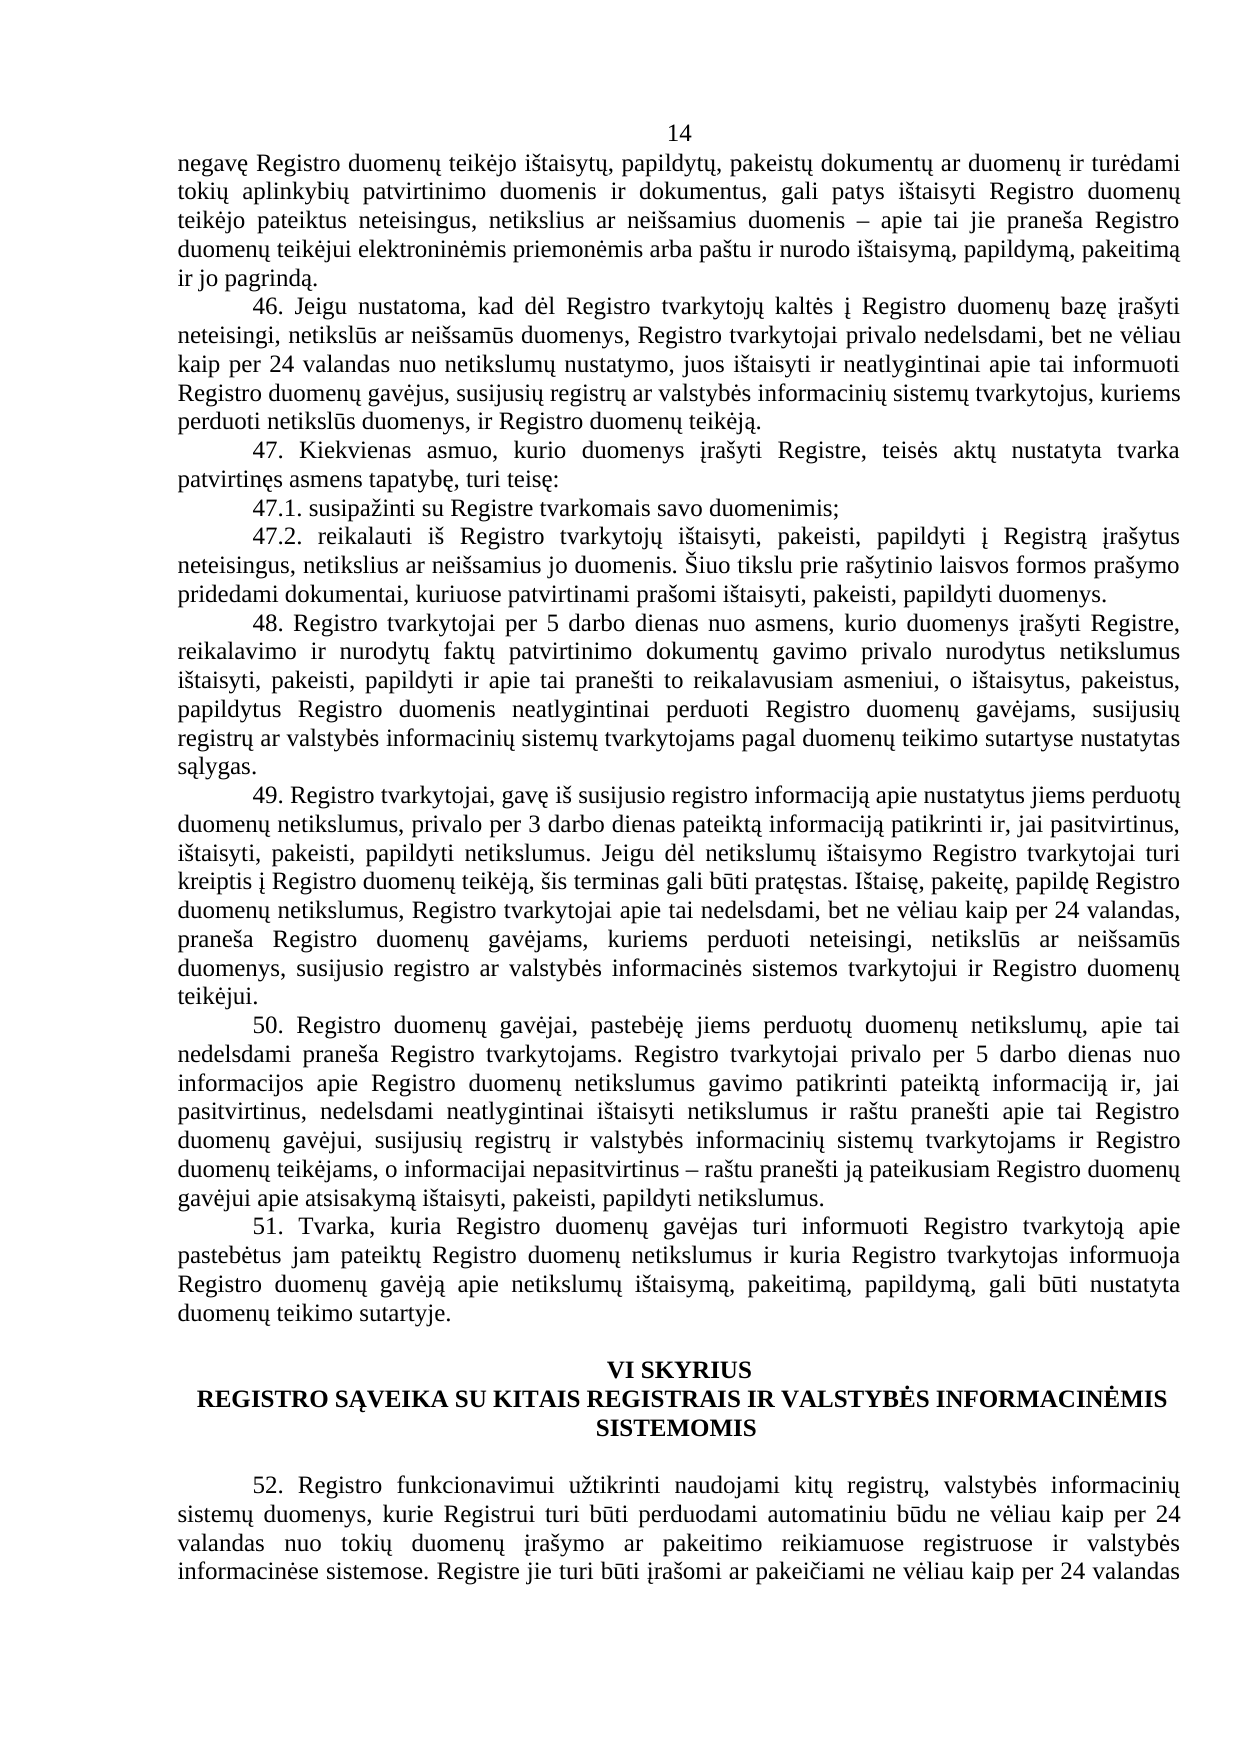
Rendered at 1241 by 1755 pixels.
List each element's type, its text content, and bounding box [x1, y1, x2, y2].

text 52. Registro funkcionavimui užtikrinti naudojami kitų registrų, valstybės informacinių sistemų duomenys, kurie Registrui turi būti perduodami automatiniu būdu ne vėliau kaip per 24 valandas nuo tokių duomenų įrašymo ar pakeitimo reikiamuose registruose ir valstybės informacinėse sistemose. Registre jie turi būti įrašomi ar pakeičiami ne vėliau kaip per 24 valandas [177, 1470, 1181, 1585]
text 47. Kiekvienas asmuo, kurio duomenys įrašyti Registre, teisės aktų nustatyta tvarka patvirtinęs asmens tapatybę, turi teisę: [177, 435, 1181, 493]
text 51. Tvarka, kuria Registro duomenų gavėjas turi informuoti Registro tvarkytoją apie pastebėtus jam pateiktų Registro duomenų netikslumus ir kuria Registro tvarkytojas informuoja Registro duomenų gavėją apie netikslumų ištaisymą, pakeitimą, papildymą, gali būti nustatyta duomenų teikimo sutartyje. [177, 1211, 1181, 1326]
text negavę Registro duomenų teikėjo ištaisytų, papildytų, pakeistų dokumentų ar duomenų ir turėdami tokių aplinkybių patvirtinimo duomenis ir dokumentus, gali patys ištaisyti Registro duomenų teikėjo pateiktus neteisingus, netikslius ar neišsamius duomenis – apie tai jie praneša Registro duomenų teikėjui elektroninėmis priemonėmis arba paštu ir nurodo ištaisymą, papildymą, pakeitimą ir jo pagrindą. [177, 148, 1181, 291]
text 46. Jeigu nustatoma, kad dėl Registro tvarkytojų kaltės į Registro duomenų bazę įrašyti neteisingi, netikslūs ar neišsamūs duomenys, Registro tvarkytojai privalo nedelsdami, bet ne vėliau kaip per 24 valandas nuo netikslumų nustatymo, juos ištaisyti ir neatlygintinai apie tai informuoti Registro duomenų gavėjus, susijusių registrų ar valstybės informacinių sistemų tvarkytojus, kuriems perduoti netikslūs duomenys, ir Registro duomenų teikėją. [177, 291, 1181, 435]
text 49. Registro tvarkytojai, gavę iš susijusio registro informaciją apie nustatytus jiems perduotų duomenų netikslumus, privalo per 3 darbo dienas pateiktą informaciją patikrinti ir, jai pasitvirtinus, ištaisyti, pakeisti, papildyti netikslumus. Jeigu dėl netikslumų ištaisymo Registro tvarkytojai turi kreiptis į Registro duomenų teikėją, šis terminas gali būti pratęstas. Ištaisę, pakeitę, papildę Registro duomenų netikslumus, Registro tvarkytojai apie tai nedelsdami, bet ne vėliau kaip per 24 valandas, praneša Registro duomenų gavėjams, kuriems perduoti neteisingi, netikslūs ar neišsamūs duomenys, susijusio registro ar valstybės informacinės sistemos tvarkytojui ir Registro duomenų teikėjui. [177, 780, 1181, 1010]
text VI SKYRIUS [177, 1355, 1181, 1384]
text 48. Registro tvarkytojai per 5 darbo dienas nuo asmens, kurio duomenys įrašyti Registre, reikalavimo ir nurodytų faktų patvirtinimo dokumentų gavimo privalo nurodytus netikslumus ištaisyti, pakeisti, papildyti ir apie tai pranešti to reikalavusiam asmeniui, o ištaisytus, pakeistus, papildytus Registro duomenis neatlygintinai perduoti Registro duomenų gavėjams, susijusių registrų ar valstybės informacinių sistemų tvarkytojams pagal duomenų teikimo sutartyse nustatytas sąlygas. [177, 608, 1181, 780]
text 47.2. reikalauti iš Registro tvarkytojų ištaisyti, pakeisti, papildyti į Registrą įrašytus neteisingus, netikslius ar neišsamius jo duomenis. Šiuo tikslu prie rašytinio laisvos formos prašymo pridedami dokumentai, kuriuose patvirtinami prašomi ištaisyti, pakeisti, papildyti duomenys. [177, 521, 1181, 608]
text 50. Registro duomenų gavėjai, pastebėję jiems perduotų duomenų netikslumų, apie tai nedelsdami praneša Registro tvarkytojams. Registro tvarkytojai privalo per 5 darbo dienas nuo informacijos apie Registro duomenų netikslumus gavimo patikrinti pateiktą informaciją ir, jai pasitvirtinus, nedelsdami neatlygintinai ištaisyti netikslumus ir raštu pranešti apie tai Registro duomenų gavėjui, susijusių registrų ir valstybės informacinių sistemų tvarkytojams ir Registro duomenų teikėjams, o informacijai nepasitvirtinus – raštu pranešti ją pateikusiam Registro duomenų gavėjui apie atsisakymą ištaisyti, pakeisti, papildyti netikslumus. [177, 1010, 1181, 1211]
text REGISTRO SĄVEIKA SU KITAIS REGISTRAIS IR VALSTYBĖS INFORMACINĖMIS SISTEMOMIS [177, 1384, 1181, 1441]
text 47.1. susipažinti su Registre tvarkomais savo duomenimis; [177, 493, 1181, 521]
